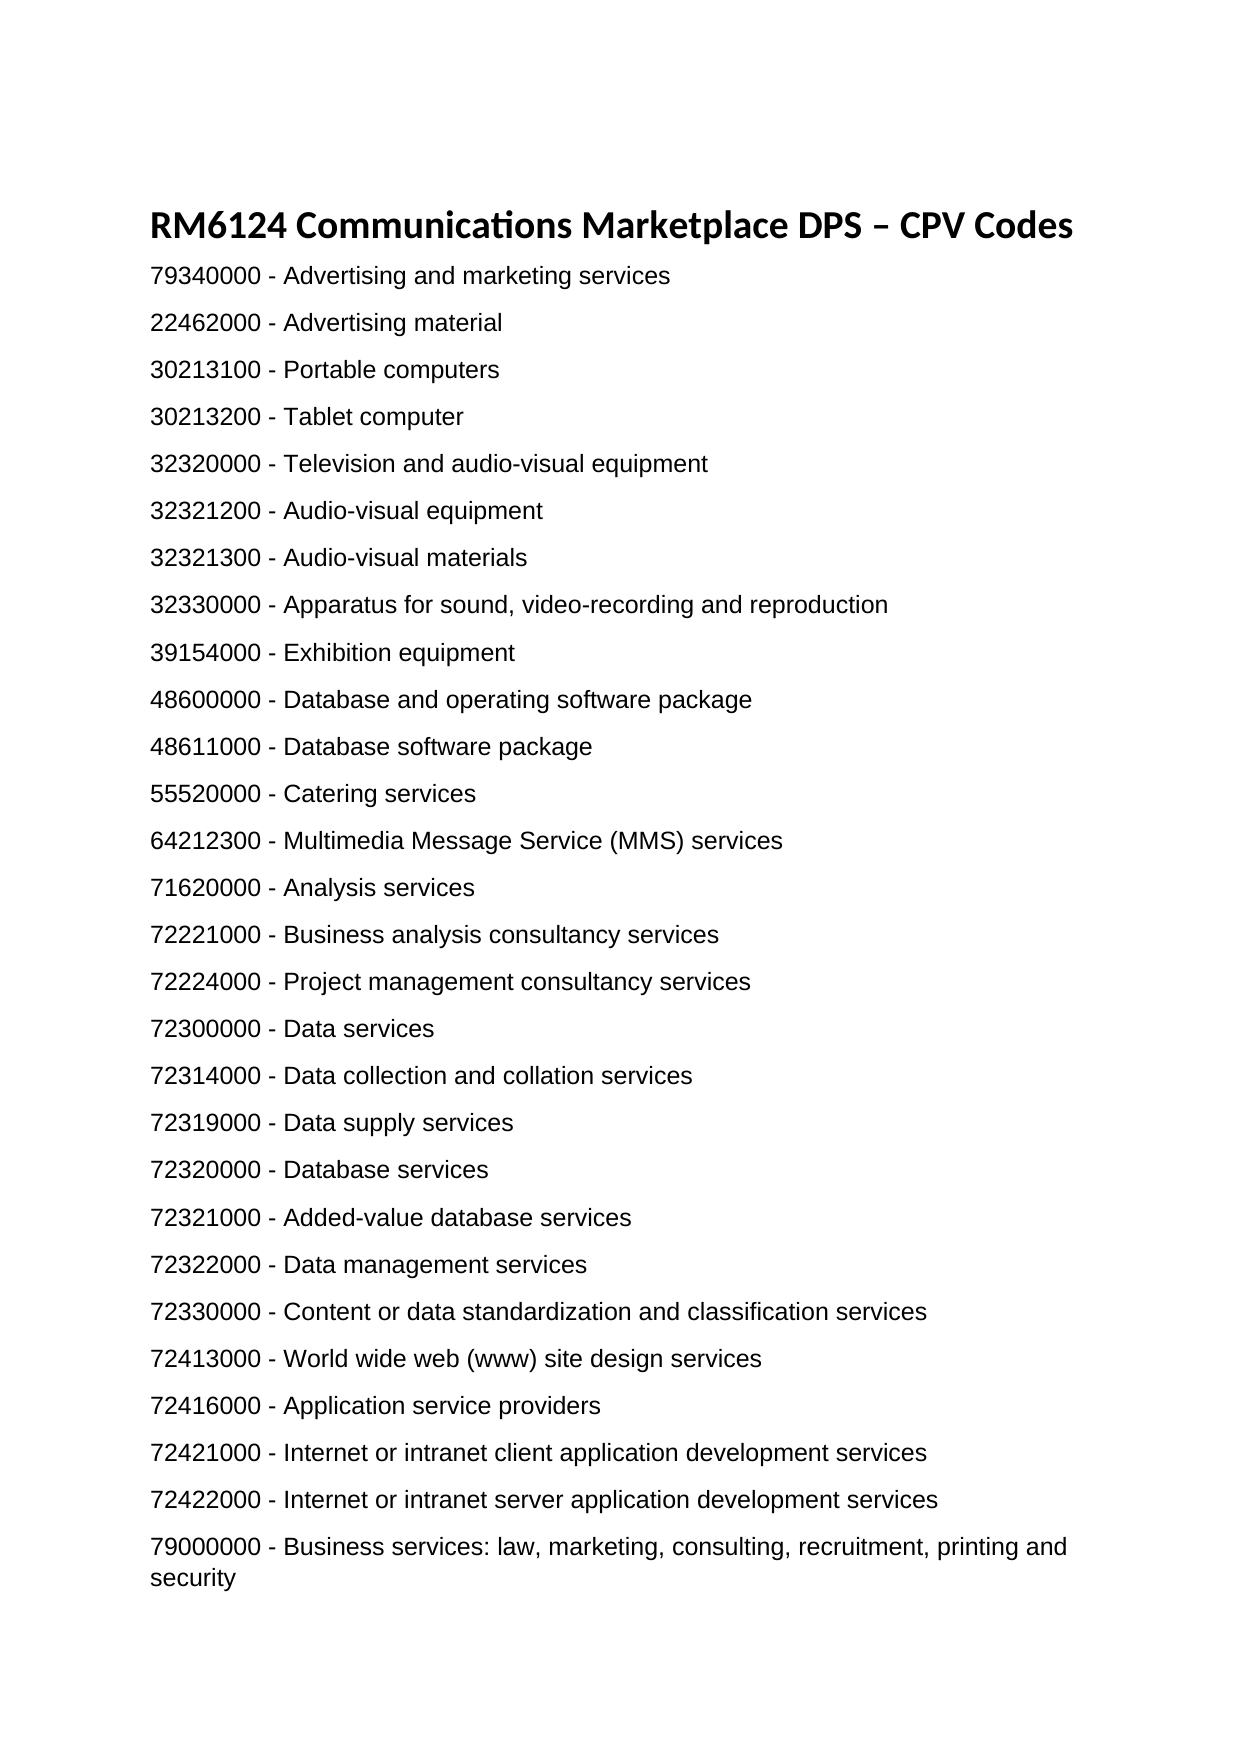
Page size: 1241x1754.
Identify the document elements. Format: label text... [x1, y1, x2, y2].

text 32321200 - Audio-visual equipment [150, 496, 1090, 525]
text 32320000 - Television and audio-visual equipment [150, 449, 1090, 478]
text 55520000 - Catering services [150, 779, 1090, 807]
text 48611000 - Database software package [150, 732, 1090, 760]
text 72224000 - Project management consultancy services [150, 967, 1090, 996]
text 72416000 - Application service providers [150, 1391, 1090, 1419]
text 48600000 - Database and operating software package [150, 684, 1090, 713]
text 72221000 - Business analysis consultancy services [150, 920, 1090, 949]
title RM6124 Communications Marketplace DPS – CPV Codes [150, 200, 1090, 248]
text 72422000 - Internet or intranet server application development services [150, 1485, 1090, 1514]
text 72300000 - Data services [150, 1014, 1090, 1043]
text 72321000 - Added-value database services [150, 1202, 1090, 1231]
text 32330000 - Apparatus for sound, video-recording and reproduction [150, 590, 1090, 619]
text 32321300 - Audio-visual materials [150, 543, 1090, 572]
text 22462000 - Advertising material [150, 308, 1090, 337]
text 39154000 - Exhibition equipment [150, 637, 1090, 666]
text 72421000 - Internet or intranet client application development services [150, 1438, 1090, 1467]
text 71620000 - Analysis services [150, 873, 1090, 902]
text 72413000 - World wide web (www) site design services [150, 1344, 1090, 1372]
text 72314000 - Data collection and collation services [150, 1061, 1090, 1090]
text 72320000 - Database services [150, 1155, 1090, 1184]
text 64212300 - Multimedia Message Service (MMS) services [150, 826, 1090, 854]
text 79340000 - Advertising and marketing services [150, 261, 1090, 289]
text 72322000 - Data management services [150, 1249, 1090, 1278]
text 30213200 - Tablet computer [150, 402, 1090, 431]
text 79000000 - Business services: law, marketing, consulting, recruitment, printing and security [150, 1532, 1090, 1591]
text 72330000 - Content or data standardization and classification services [150, 1297, 1090, 1325]
text 30213100 - Portable computers [150, 355, 1090, 384]
text 72319000 - Data supply services [150, 1108, 1090, 1137]
